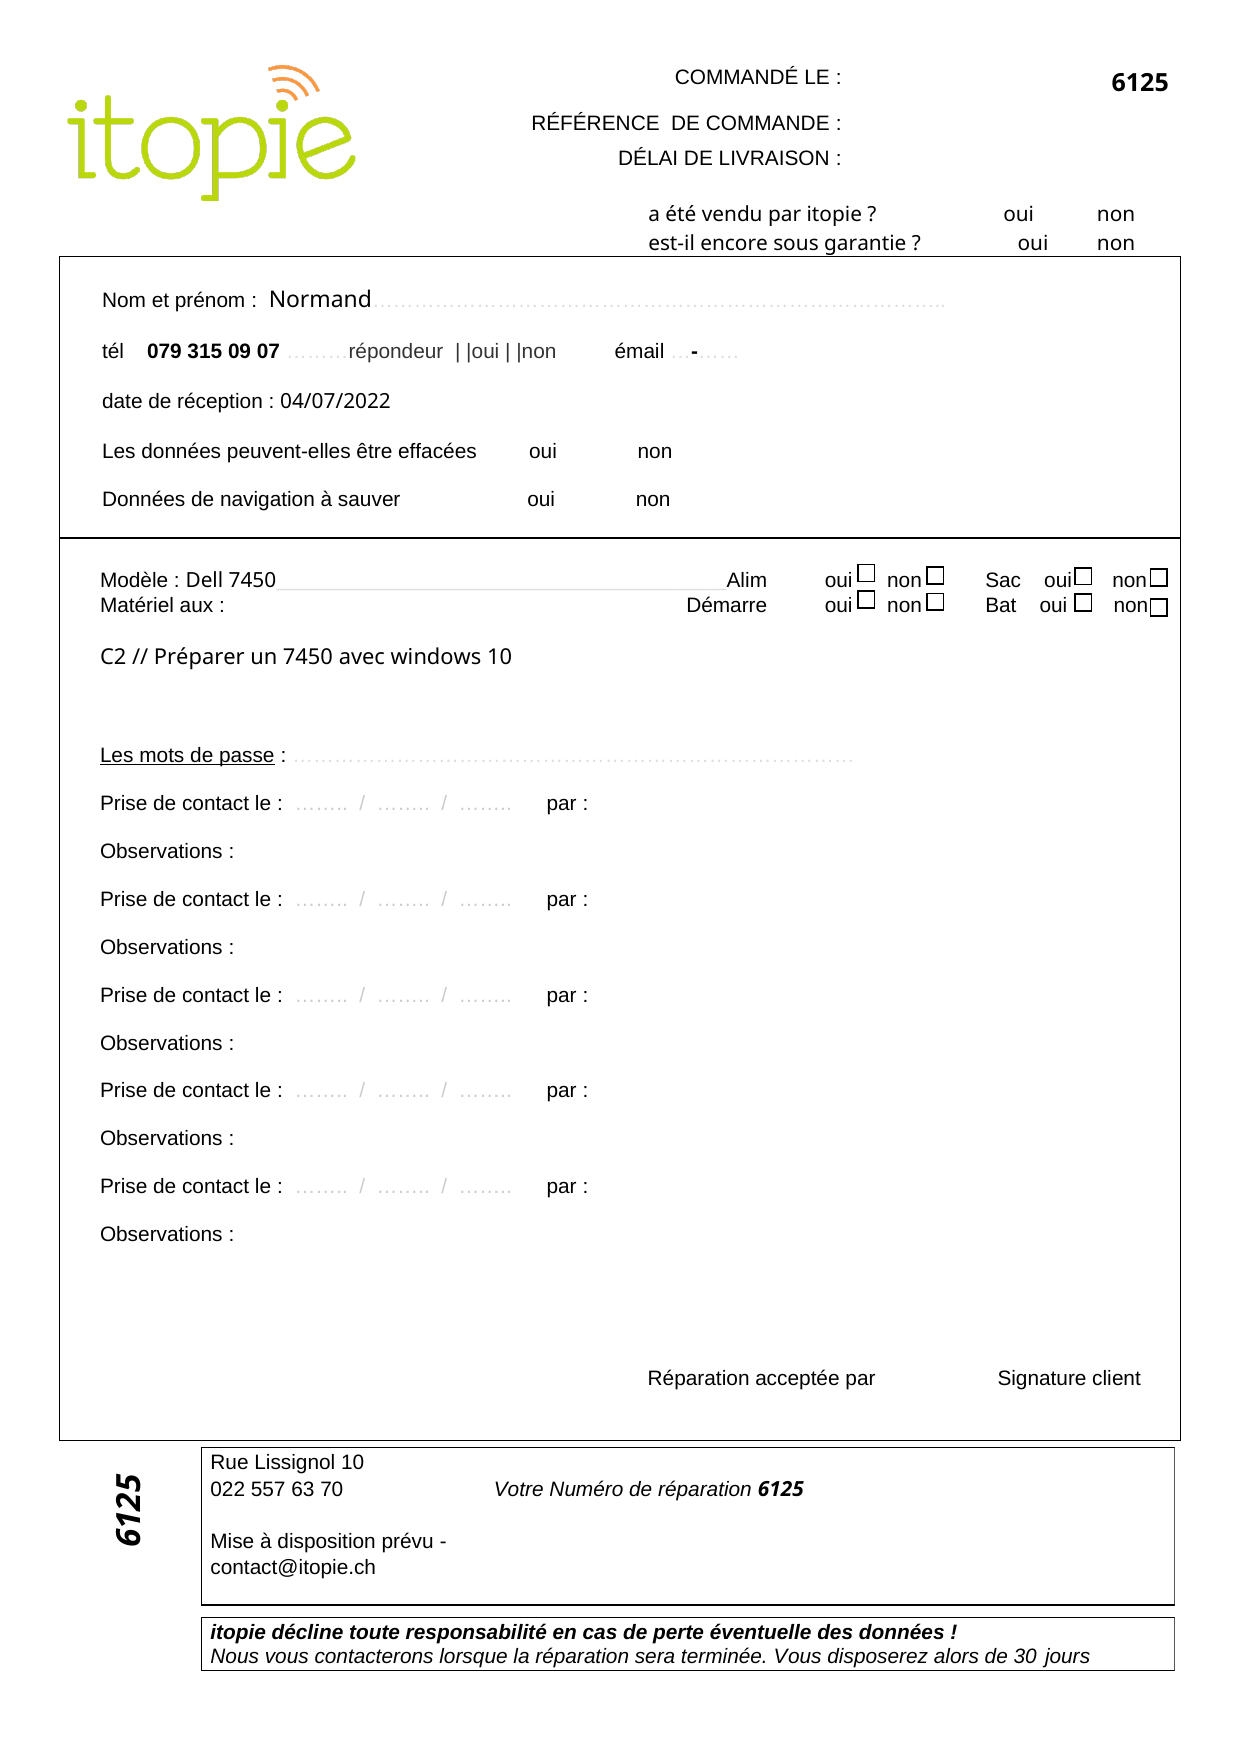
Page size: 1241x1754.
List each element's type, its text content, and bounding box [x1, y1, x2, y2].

text Les mots de passe : ……………………………………………………………………… [60, 740, 1180, 767]
text Prise de contact le : …….. / …….. / …….. par : [60, 1171, 1180, 1198]
text a été vendu par itopie ? oui non [59, 199, 1181, 228]
table_cell RÉFÉRENCE DE COMMANDE : [490, 105, 847, 140]
text Prise de contact le : …….. / …….. / …….. par : [60, 1075, 1180, 1102]
text date de réception : 04/07/2022 [60, 383, 1180, 415]
text Observations : [60, 1123, 1180, 1150]
text Observations : [60, 1027, 1180, 1054]
text C2 // Préparer un 7450 avec windows 10 [60, 638, 1180, 671]
text tél 079 315 09 07 ………répondeur | |oui | |non émail …-…… [60, 335, 1180, 362]
text est-il encore sous garantie ? oui non [59, 228, 1181, 256]
table_header 6125 [847, 59, 1180, 104]
table_header COMMANDÉ LE : [490, 59, 847, 104]
table_cell DÉLAI DE LIVRAISON : [490, 140, 847, 175]
text Prise de contact le : …….. / …….. / …….. par : [60, 979, 1180, 1006]
text Nom et prénom : Normand……………………………………………………………………….. [60, 280, 1180, 314]
text Données de navigation à sauver oui non [60, 484, 1180, 511]
table_cell [847, 105, 1180, 140]
picture [67, 65, 356, 201]
table_header 6125 [59, 1441, 195, 1677]
text Matériel aux : Démarre oui non Bat oui non [60, 590, 1180, 617]
text Observations : [60, 931, 1180, 958]
text Modèle : Dell 7450 Alim oui non Sac oui non [879, 562, 925, 590]
text Les données peuvent-elles être effacées oui non [60, 436, 1180, 463]
text Observations : [60, 836, 1180, 863]
text Prise de contact le : …….. / …….. / …….. par : [60, 883, 1180, 911]
text Modèle : Dell 7450 Alim oui non Sac oui non [948, 562, 1180, 590]
table_header Rue Lissignol 10 022 557 63 70 Votre Numéro de réparation 6125 Mise à disposition prévu - contact@itopie.ch [195, 1441, 1180, 1611]
text Observations : [60, 1219, 1180, 1246]
text Réparation acceptée par Signature client [60, 1363, 1180, 1390]
table_cell [847, 140, 1180, 175]
text Prise de contact le : …….. / …….. / …….. par : [60, 788, 1180, 815]
text Modèle : Dell 7450 Alim oui non Sac oui non [60, 562, 856, 590]
table_cell itopie décline toute responsabilité en cas de perte éventuelle des données ! Nous vous contacterons lorsque la réparation sera terminée. Vous disposerez alors de 30 jours [195, 1611, 1180, 1677]
